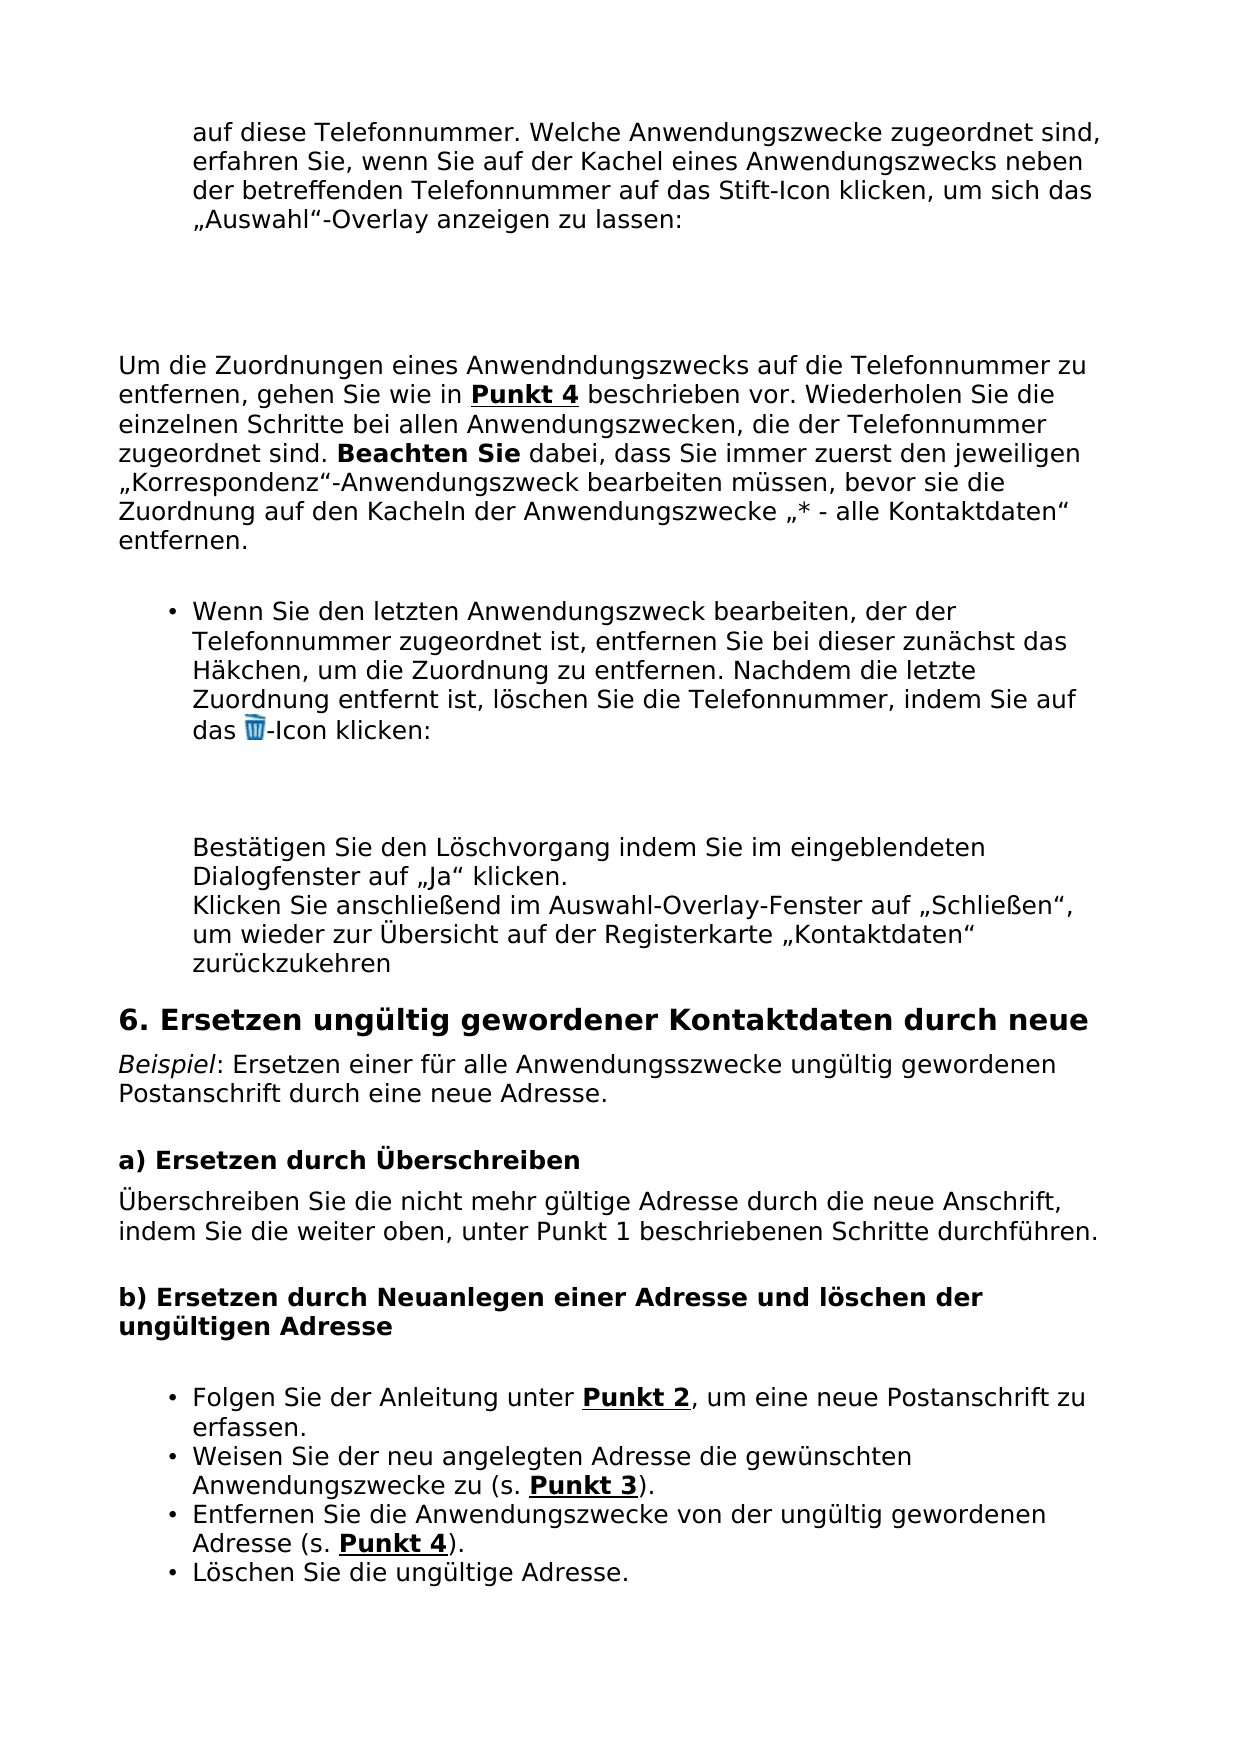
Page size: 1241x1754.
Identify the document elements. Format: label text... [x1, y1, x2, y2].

list Weisen Sie der neu angelegten Adresse die gewünschten Anwendungszwecke zu (s. Punkt 3). [177, 1442, 1122, 1500]
text Um die Zuordnungen eines Anwendndungszwecks auf die Telefonnummer zu entfernen, gehen Sie wie in Punkt 4 beschrieben vor. Wiederholen Sie die einzelnen Schritte bei allen Anwendungszwecken, die der Telefonnummer zugeordnet sind. Beachten Sie dabei, dass Sie immer zuerst den jeweiligen „Korrespondenz“-Anwendungszweck bearbeiten müssen, bevor sie die Zuordnung auf den Kacheln der Anwendungszwecke „* - alle Kontaktdaten“ entfernen. [118, 351, 1122, 556]
list Folgen Sie der Anleitung unter Punkt 2, um eine neue Postanschrift zu erfassen. [177, 1384, 1122, 1442]
picture [244, 714, 267, 740]
text Beispiel: Ersetzen einer für alle Anwendungsszwecke ungültig gewordenen Postanschrift durch eine neue Adresse. [118, 1050, 1122, 1108]
list Löschen Sie die ungültige Adresse. [177, 1559, 1122, 1588]
subtitle 6. Ersetzen ungültig gewordener Kontaktdaten durch neue [118, 1003, 1122, 1037]
subtitle a) Ersetzen durch Überschreiben [118, 1146, 1122, 1175]
text Überschreiben Sie die nicht mehr gültige Adresse durch die neue Anschrift, indem Sie die weiter oben, unter Punkt 1 beschriebenen Schritte durchführen. [118, 1187, 1122, 1246]
subtitle b) Ersetzen durch Neuanlegen einer Adresse und löschen der ungültigen Adresse [118, 1283, 1122, 1342]
list auf diese Telefonnummer. Welche Anwendungszwecke zugeordnet sind, erfahren Sie, wenn Sie auf der Kachel eines Anwendungszwecks neben der betreffenden Telefonnummer auf das Stift-Icon klicken, um sich das „Auswahl“-Overlay anzeigen zu lassen: [177, 118, 1122, 351]
list Wenn Sie den letzten Anwendungszweck bearbeiten, der der Telefonnummer zugeordnet ist, entfernen Sie bei dieser zunächst das Häkchen, um die Zuordnung zu entfernen. Nachdem die letzte Zuordnung entfernt ist, löschen Sie die Telefonnummer, indem Sie auf das -Icon klicken: Bestätigen Sie den Löschvorgang indem Sie im eingeblendeten Dialogfenster auf „Ja“ klicken. Klicken Sie anschließend im Auswahl-Overlay-Fenster auf „Schließen“, um wieder zur Übersicht auf der Registerkarte „Kontaktdaten“ zurückzukehren [177, 598, 1122, 978]
list Entfernen Sie die Anwendungszwecke von der ungültig gewordenen Adresse (s. Punkt 4). [177, 1500, 1122, 1559]
